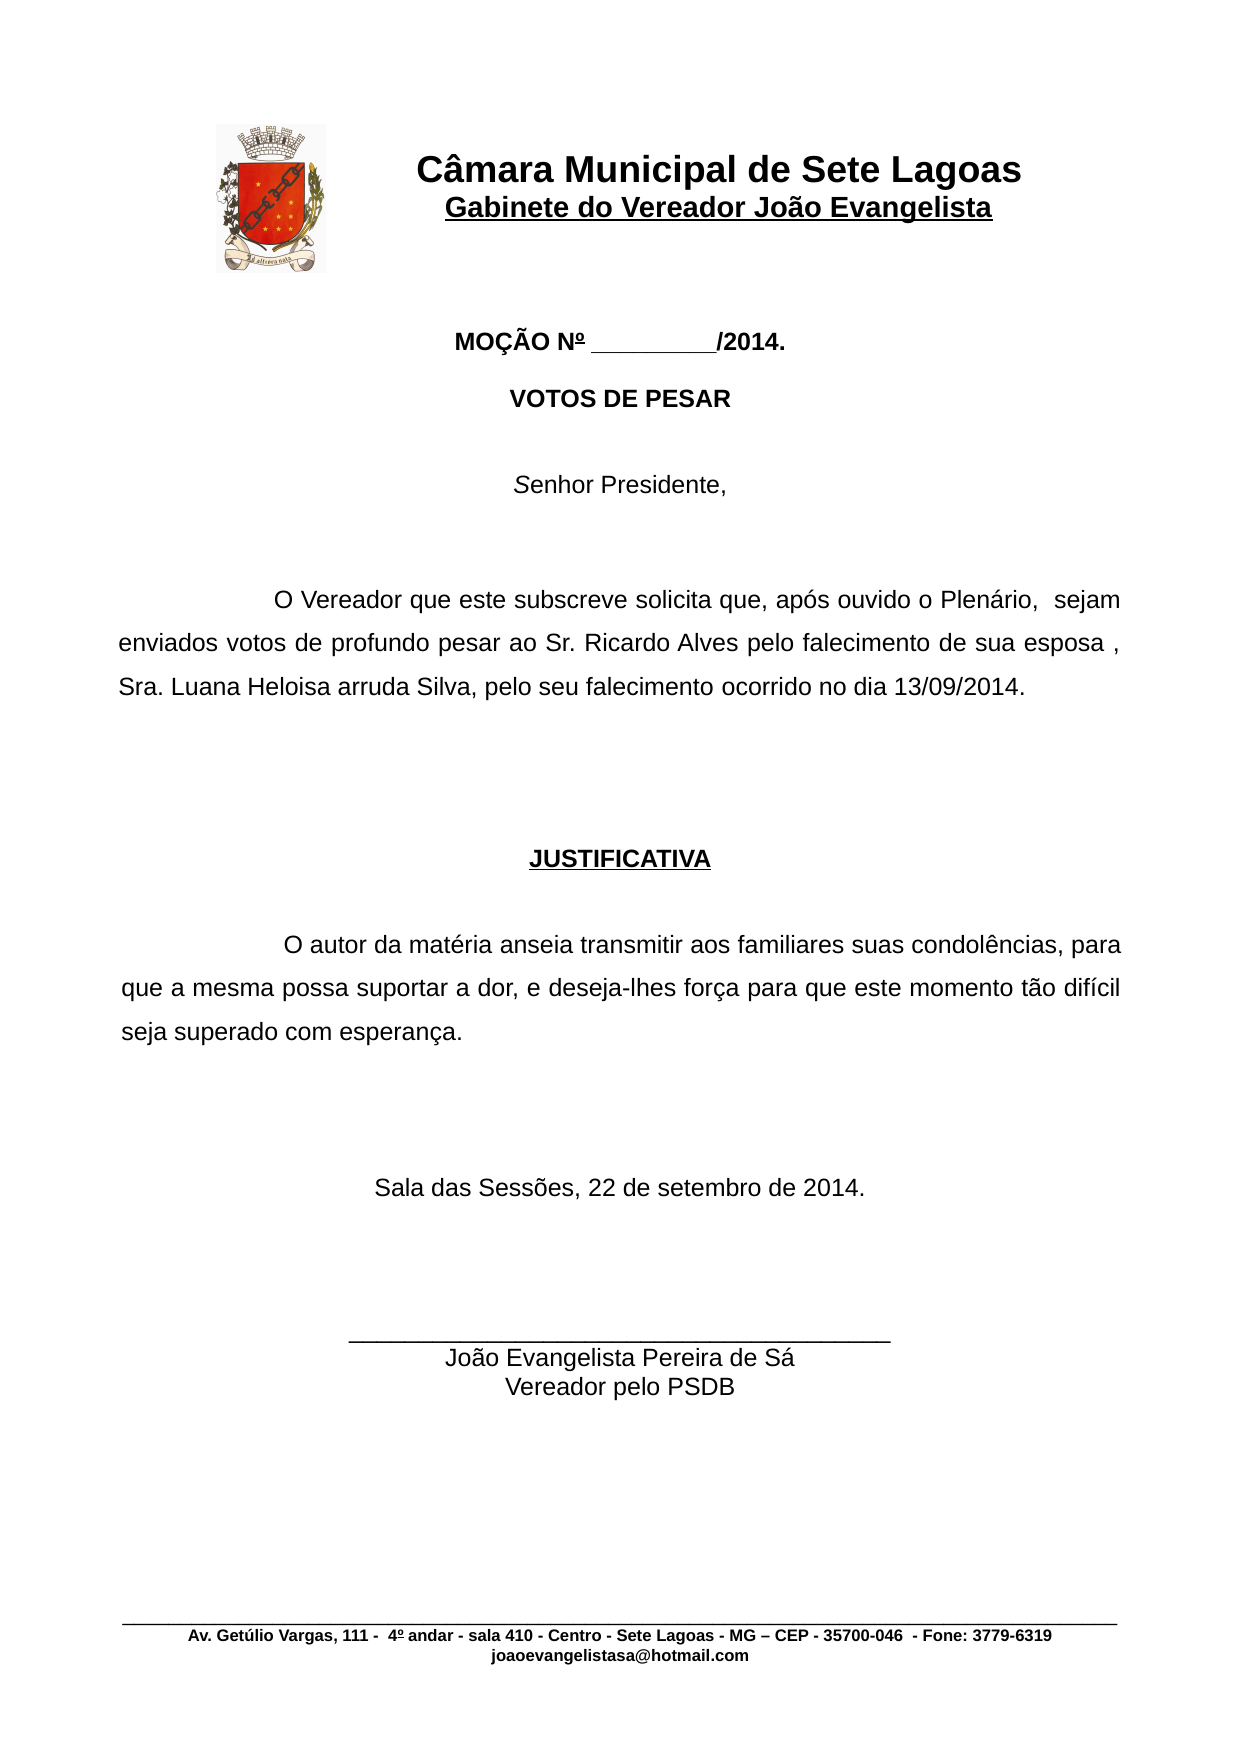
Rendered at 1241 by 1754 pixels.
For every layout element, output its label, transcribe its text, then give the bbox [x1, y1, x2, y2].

subtitle VOTOS DE PESAR [118, 384, 1122, 413]
text [118, 190, 216, 223]
text MOÇÃO Nº _________/2014. [118, 327, 1122, 355]
text Av. Getúlio Vargas, 111 - 4º andar - sala 410 - Centro - Sete Lagoas - MG – CEP - 35700-046 - Fone: 3779-6319 joaoevangelistasa@hotmail.com [118, 1626, 1122, 1664]
text JUSTIFICATIVA [118, 844, 1122, 873]
text O Vereador que este subscreve solicita que, após ouvido o Plenário, sejam enviados votos de profundo pesar ao Sr. Ricardo Alves pelo falecimento de sua esposa , Sra. Luana Heloisa arruda Silva, pelo seu falecimento ocorrido no dia 13/09/2014. [118, 585, 1122, 700]
text Sala das Sessões, 22 de setembro de 2014. [118, 1173, 1122, 1202]
picture [216, 124, 327, 273]
text _______________________________________ [118, 1315, 1122, 1343]
text ______________________________________________________________________________________ [118, 1602, 1122, 1626]
subtitle João Evangelista Pereira de Sá [118, 1343, 1122, 1372]
text Senhor Presidente, [118, 470, 1122, 499]
text [118, 147, 216, 190]
text Vereador pelo PSDB [118, 1372, 1122, 1401]
text O autor da matéria anseia transmitir aos familiares suas condolências, para que a mesma possa suportar a dor, e deseja-lhes força para que este momento tão difícil seja superado com esperança. [121, 930, 1122, 1045]
text Câmara Municipal de Sete Lagoas [327, 147, 1122, 190]
text Gabinete do Vereador João Evangelista [327, 190, 1122, 223]
